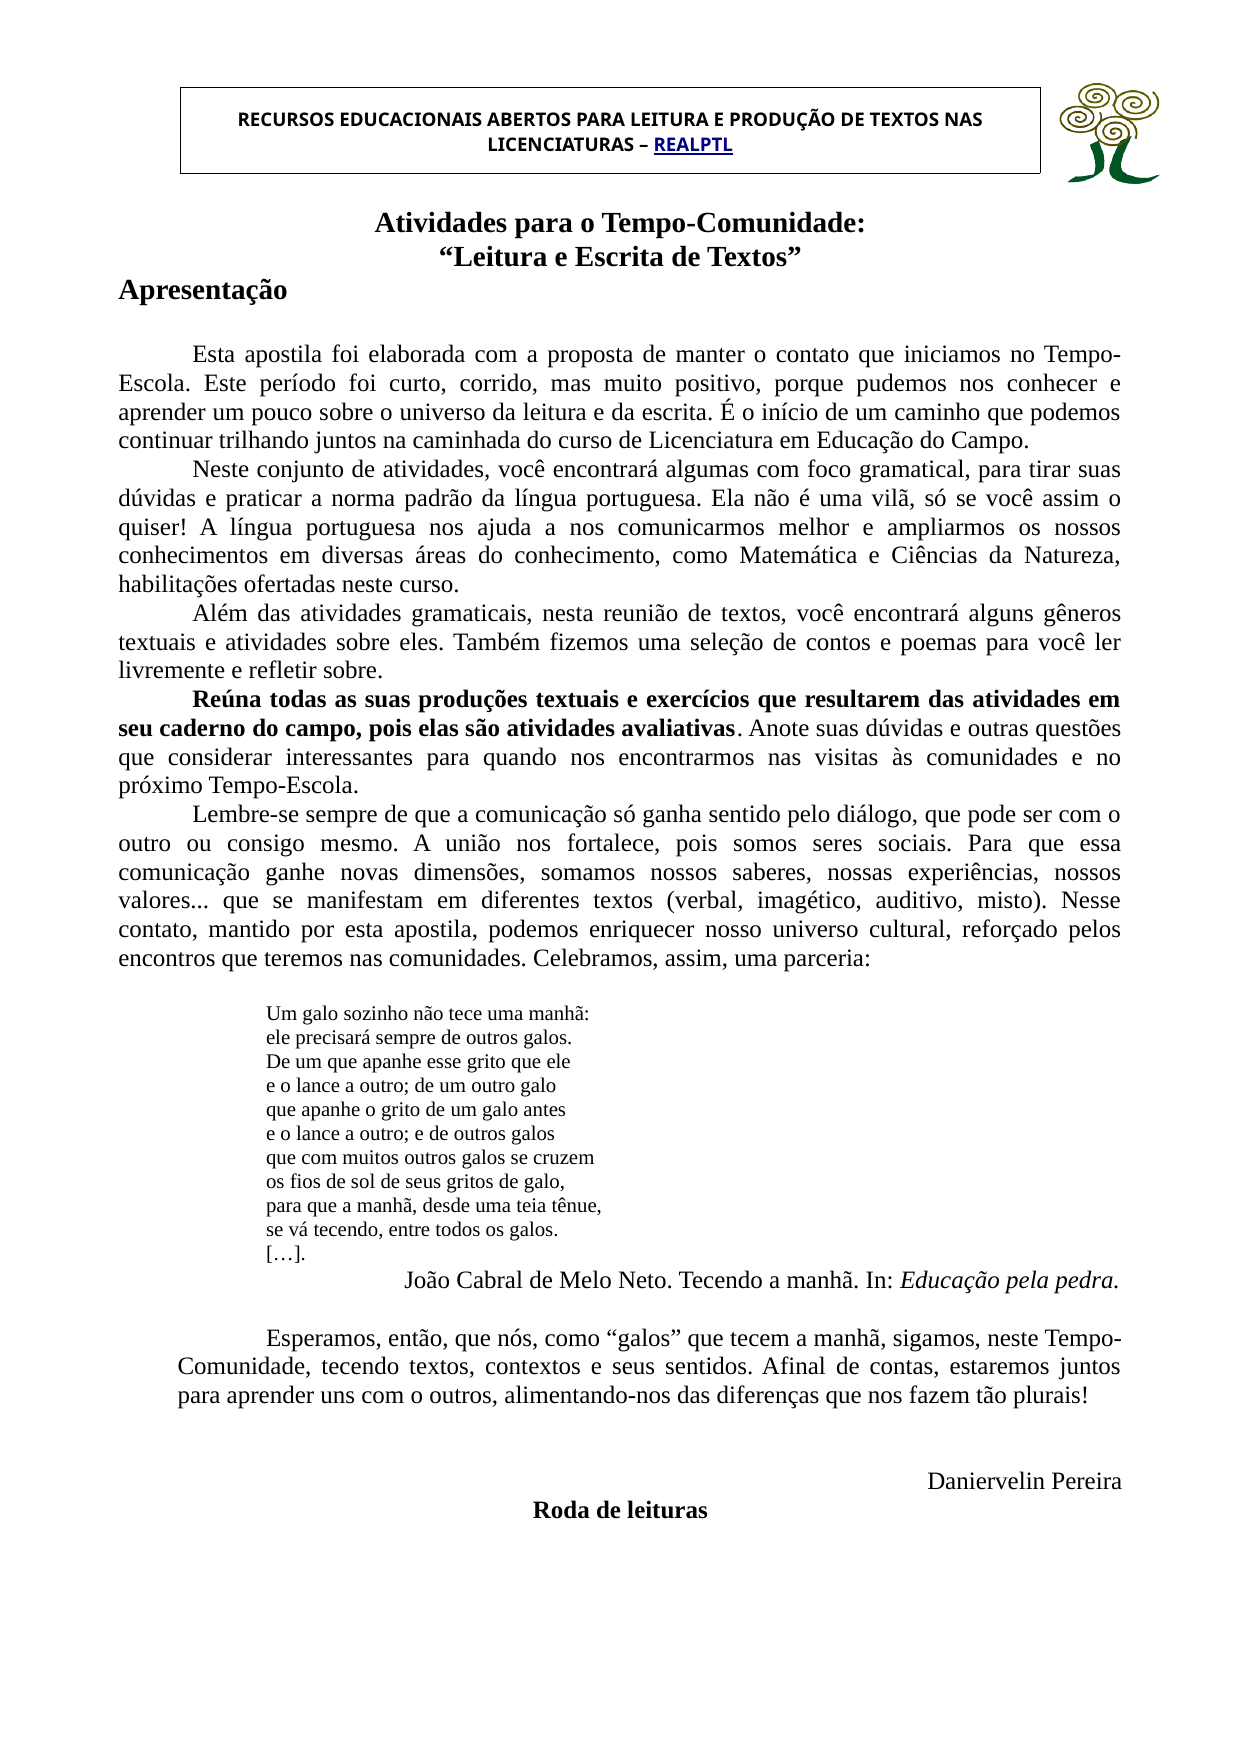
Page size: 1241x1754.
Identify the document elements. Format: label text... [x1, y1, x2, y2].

text Lembre-se sempre de que a comunicação só ganha sentido pelo diálogo, que pode ser com o outro ou consigo mesmo. A união nos fortalece, pois somos seres sociais. Para que essa comunicação ganhe novas dimensões, somamos nossos saberes, nossas experiências, nossos valores... que se manifestam em diferentes textos (verbal, imagético, auditivo, misto). Nesse contato, mantido por esta apostila, podemos enriquecer nosso universo cultural, reforçado pelos encontros que teremos nas comunidades. Celebramos, assim, uma parceria: [118, 799, 1122, 972]
text Um galo sozinho não tece uma manhã: [266, 1001, 1122, 1024]
text e o lance a outro; de um outro galo [266, 1073, 1122, 1097]
text Roda de leituras [118, 1495, 1122, 1524]
text […]. [266, 1241, 1122, 1265]
text De um que apanhe esse grito que ele [266, 1049, 1122, 1073]
text Reúna todas as suas produções textuais e exercícios que resultarem das atividades em seu caderno do campo, pois elas são atividades avaliativas. Anote suas dúvidas e outras questões que considerar interessantes para quando nos encontrarmos nas visitas às comunidades e no próximo Tempo-Escola. [118, 684, 1122, 799]
text “Leitura e Escrita de Textos” [118, 239, 1122, 272]
text que apanhe o grito de um galo antes [266, 1097, 1122, 1121]
text Apresentação [118, 272, 1122, 306]
text ele precisará sempre de outros galos. [266, 1024, 1122, 1049]
text Daniervelin Pereira [177, 1466, 1122, 1495]
text Esta apostila foi elaborada com a proposta de manter o contato que iniciamos no Tempo-Escola. Este período foi curto, corrido, mas muito positivo, porque pudemos nos conhecer e aprender um pouco sobre o universo da leitura e da escrita. É o início de um caminho que podemos continuar trilhando juntos na caminhada do curso de Licenciatura em Educação do Campo. [118, 339, 1122, 454]
picture [1059, 83, 1160, 184]
text se vá tecendo, entre todos os galos. [266, 1217, 1122, 1241]
text Neste conjunto de atividades, você encontrará algumas com foco gramatical, para tirar suas dúvidas e praticar a norma padrão da língua portuguesa. Ela não é uma vilã, só se você assim o quiser! A língua portuguesa nos ajuda a nos comunicarmos melhor e ampliarmos os nossos conhecimentos em diversas áreas do conhecimento, como Matemática e Ciências da Natureza, habilitações ofertadas neste curso. [118, 454, 1122, 598]
text Esperamos, então, que nós, como “galos” que tecem a manhã, sigamos, neste Tempo-Comunidade, tecendo textos, contextos e seus sentidos. Afinal de contas, estaremos juntos para aprender uns com o outros, alimentando-nos das diferenças que nos fazem tão plurais! [177, 1323, 1122, 1409]
text para que a manhã, desde uma teia tênue, [266, 1193, 1122, 1217]
text Atividades para o Tempo-Comunidade: [118, 205, 1122, 239]
text Além das atividades gramaticais, nesta reunião de textos, você encontrará alguns gêneros textuais e atividades sobre eles. Também fizemos uma seleção de contos e poemas para você ler livremente e refletir sobre. [118, 598, 1122, 684]
text João Cabral de Melo Neto. Tecendo a manhã. In: Educação pela pedra. [177, 1265, 1122, 1294]
text e o lance a outro; e de outros galos [266, 1121, 1122, 1145]
text que com muitos outros galos se cruzem [266, 1145, 1122, 1169]
text os fios de sol de seus gritos de galo, [266, 1169, 1122, 1193]
